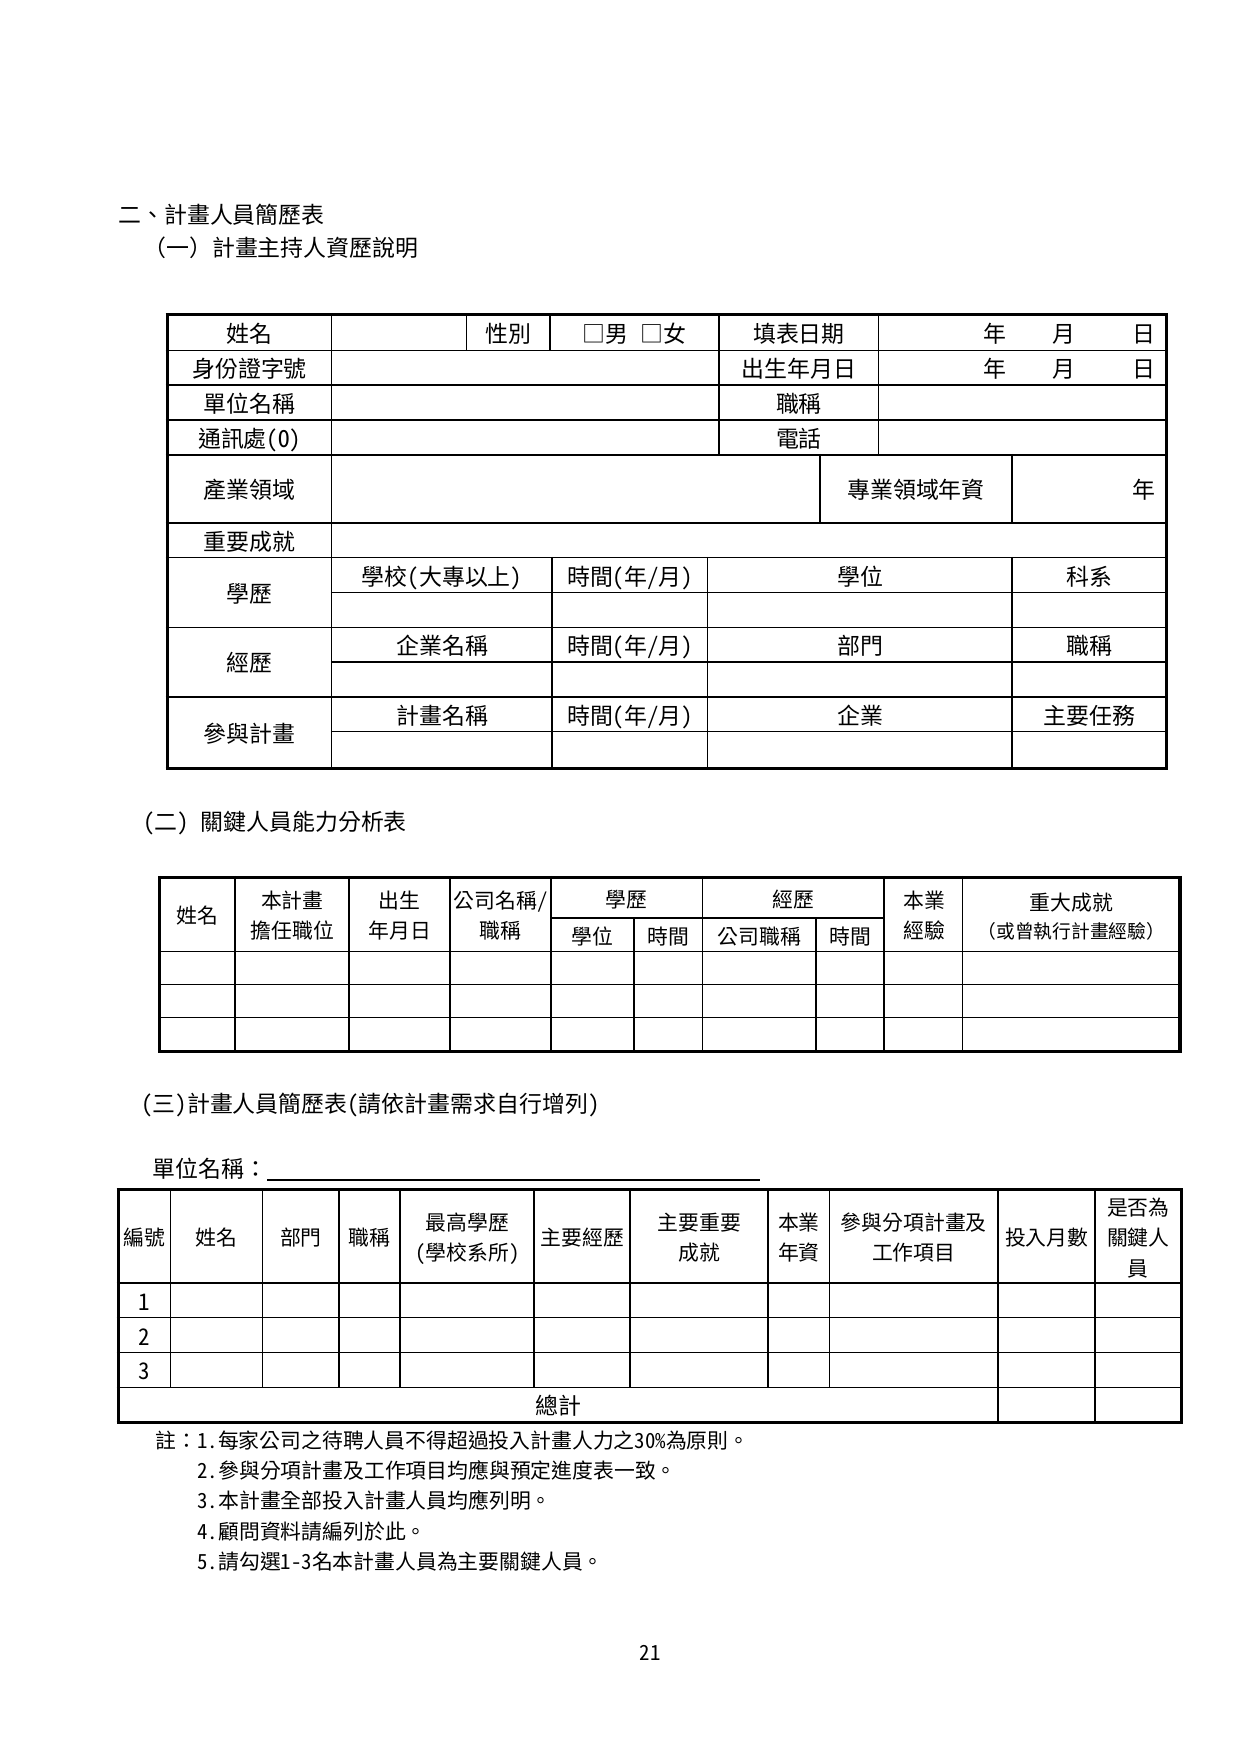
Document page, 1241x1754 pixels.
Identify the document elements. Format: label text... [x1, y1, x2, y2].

table_cell [340, 1318, 399, 1352]
table_cell 學校(大專以上) [332, 558, 551, 592]
table_header 主要重要 成就 [631, 1191, 767, 1282]
table_cell [1013, 732, 1165, 767]
table_cell [1096, 1284, 1180, 1317]
table_cell 職稱 [1013, 628, 1165, 661]
table_cell [552, 952, 633, 983]
table_header 出生 年月日 [350, 879, 449, 951]
table_cell [553, 593, 707, 626]
table_cell [161, 985, 234, 1017]
table_cell [703, 1018, 815, 1049]
table_cell [708, 732, 1011, 767]
table_cell [879, 421, 1165, 454]
table_cell [340, 1353, 399, 1386]
table_cell [631, 1284, 767, 1317]
table_header 學歷 [552, 879, 702, 917]
table_cell [553, 732, 707, 767]
table_cell [708, 593, 1011, 626]
table_cell [340, 1284, 399, 1317]
table_header 最高學歷 (學校系所) [401, 1191, 533, 1282]
table_cell [171, 1318, 262, 1352]
table_cell [631, 1318, 767, 1352]
text 5.請勾選1-3名本計畫人員為主要關鍵人員。 [156, 1545, 1181, 1575]
table_cell 參與計畫 [169, 698, 331, 767]
table_cell 重要成就 [169, 524, 331, 557]
table_header 姓名 [171, 1191, 262, 1282]
text 註：1.每家公司之待聘人員不得超過投入計畫人力之30%為原則。 [155, 1424, 1181, 1454]
table_cell [332, 732, 551, 767]
table_cell [236, 1018, 348, 1049]
table_cell [350, 952, 449, 983]
table_cell [703, 985, 815, 1017]
table_cell 部門 [708, 628, 1011, 661]
table_cell [703, 952, 815, 983]
table_cell 身份證字號 [169, 351, 331, 384]
text （一）計畫主持人資歷說明 [143, 230, 1181, 263]
table_cell [451, 1018, 550, 1049]
table_cell [635, 1018, 702, 1049]
text 2.參與分項計畫及工作項目均應與預定進度表一致。 [156, 1454, 1181, 1485]
table_cell [451, 952, 550, 983]
table_header 本業年資 [769, 1191, 829, 1282]
table_cell [830, 1284, 997, 1317]
table_cell [332, 351, 718, 384]
table_cell [401, 1353, 533, 1386]
table_cell 企業 [708, 698, 1011, 731]
table_cell [999, 1318, 1094, 1352]
table_cell [1096, 1388, 1180, 1421]
table_header 參與分項計畫及工作項目 [830, 1191, 997, 1282]
table_cell [236, 952, 348, 983]
table_cell 主要任務 [1013, 698, 1165, 731]
table_cell [817, 952, 883, 983]
table_cell [999, 1353, 1094, 1386]
table_cell 2 [120, 1318, 170, 1352]
table_header 填表日期 [720, 316, 878, 349]
table_cell [635, 952, 702, 983]
table_cell 專業領域年資 [821, 456, 1011, 522]
table_header 本計畫 擔任職位 [236, 879, 348, 951]
table_cell 企業名稱 [332, 628, 551, 661]
table_cell [451, 985, 550, 1017]
table_cell [769, 1353, 829, 1386]
table_cell 單位名稱 [169, 386, 331, 419]
table_cell [332, 593, 551, 626]
table_cell [263, 1353, 338, 1386]
table_header 性別 [467, 316, 549, 349]
table_cell 職稱 [720, 386, 878, 419]
table_cell [963, 985, 1178, 1017]
table_cell [332, 456, 819, 522]
table_cell [830, 1318, 997, 1352]
table_cell 出生年月日 [720, 351, 878, 384]
table_header 職稱 [340, 1191, 399, 1282]
table_cell [769, 1318, 829, 1352]
table_cell 公司職稱 [703, 919, 815, 951]
table_cell [885, 952, 962, 983]
table_cell [263, 1318, 338, 1352]
table_header 部門 [263, 1191, 338, 1282]
table_cell 3 [120, 1353, 170, 1386]
table_cell 學位 [552, 919, 633, 951]
text (二) 關鍵人員能力分析表 [143, 803, 1181, 837]
table_header 年 月 日 [879, 316, 1165, 349]
table_cell [332, 386, 718, 419]
table_cell [1013, 593, 1165, 626]
table_cell [263, 1284, 338, 1317]
table_cell 電話 [720, 421, 878, 454]
table_cell [535, 1318, 629, 1352]
text 4.顧問資料請編列於此。 [156, 1515, 1181, 1545]
table_cell [963, 952, 1178, 983]
text (三)計畫人員簡歷表(請依計畫需求自行增列) [118, 1086, 1181, 1119]
table_cell [236, 985, 348, 1017]
table_cell [1096, 1353, 1180, 1386]
table_cell [999, 1284, 1094, 1317]
table_header 姓名 [169, 316, 331, 349]
table_cell [999, 1388, 1094, 1421]
table_cell [885, 985, 962, 1017]
table_header 姓名 [161, 879, 234, 951]
table_cell [350, 1018, 449, 1049]
table_cell [161, 1018, 234, 1049]
table_cell [161, 952, 234, 983]
table_cell [879, 386, 1165, 419]
table_cell [708, 663, 1011, 696]
table_header □男 □女 [551, 316, 718, 349]
table_header [332, 316, 466, 349]
table_cell [535, 1353, 629, 1386]
table_cell [1096, 1318, 1180, 1352]
table_cell [885, 1018, 962, 1049]
table_header 公司名稱/職稱 [451, 879, 550, 951]
table_header 投入月數 [999, 1191, 1094, 1282]
table_cell 年 [1013, 456, 1165, 522]
table_cell [830, 1353, 997, 1386]
table_cell [171, 1284, 262, 1317]
table_cell 時間(年/月) [553, 628, 707, 661]
table_cell 時間(年/月) [553, 698, 707, 731]
table_cell 年 月 日 [879, 351, 1165, 384]
table_cell 學位 [708, 558, 1011, 592]
table_cell [552, 1018, 633, 1049]
table_cell [535, 1284, 629, 1317]
table_cell [817, 1018, 883, 1049]
table_cell [401, 1318, 533, 1352]
table_cell [631, 1353, 767, 1386]
table_cell [171, 1353, 262, 1386]
table_cell [401, 1284, 533, 1317]
table_cell 產業領域 [169, 456, 331, 522]
table_header 本業 經驗 [885, 879, 962, 951]
text 單位名稱： [118, 1126, 1181, 1188]
table_cell [1013, 663, 1165, 696]
table_cell [553, 663, 707, 696]
text 3.本計畫全部投入計畫人員均應列明。 [156, 1485, 1181, 1515]
table_cell 經歷 [169, 628, 331, 696]
table_cell 科系 [1013, 558, 1165, 592]
table_cell [817, 985, 883, 1017]
table_header 主要經歷 [535, 1191, 629, 1282]
table_cell [332, 663, 551, 696]
table_cell 通訊處(O) [169, 421, 331, 454]
table_cell [635, 985, 702, 1017]
table_cell 時間 [817, 919, 883, 951]
table_cell [769, 1284, 829, 1317]
table_cell [350, 985, 449, 1017]
table_cell 計畫名稱 [332, 698, 551, 731]
table_cell 總計 [120, 1388, 997, 1421]
table_cell [552, 985, 633, 1017]
table_cell [332, 421, 718, 454]
table_cell [332, 524, 1165, 557]
table_header 是否為 關鍵人員 [1096, 1191, 1180, 1282]
text 二、計畫人員簡歷表 [118, 196, 1181, 230]
table_cell 學歷 [169, 558, 331, 626]
table_cell 1 [120, 1284, 170, 1317]
table_cell 時間(年/月) [553, 558, 707, 592]
table_cell 時間 [635, 919, 702, 951]
table_header 經歷 [703, 879, 883, 917]
table_cell [963, 1018, 1178, 1049]
table_header 重大成就 （或曾執行計畫經驗） [963, 879, 1178, 951]
table_header 編號 [120, 1191, 170, 1282]
